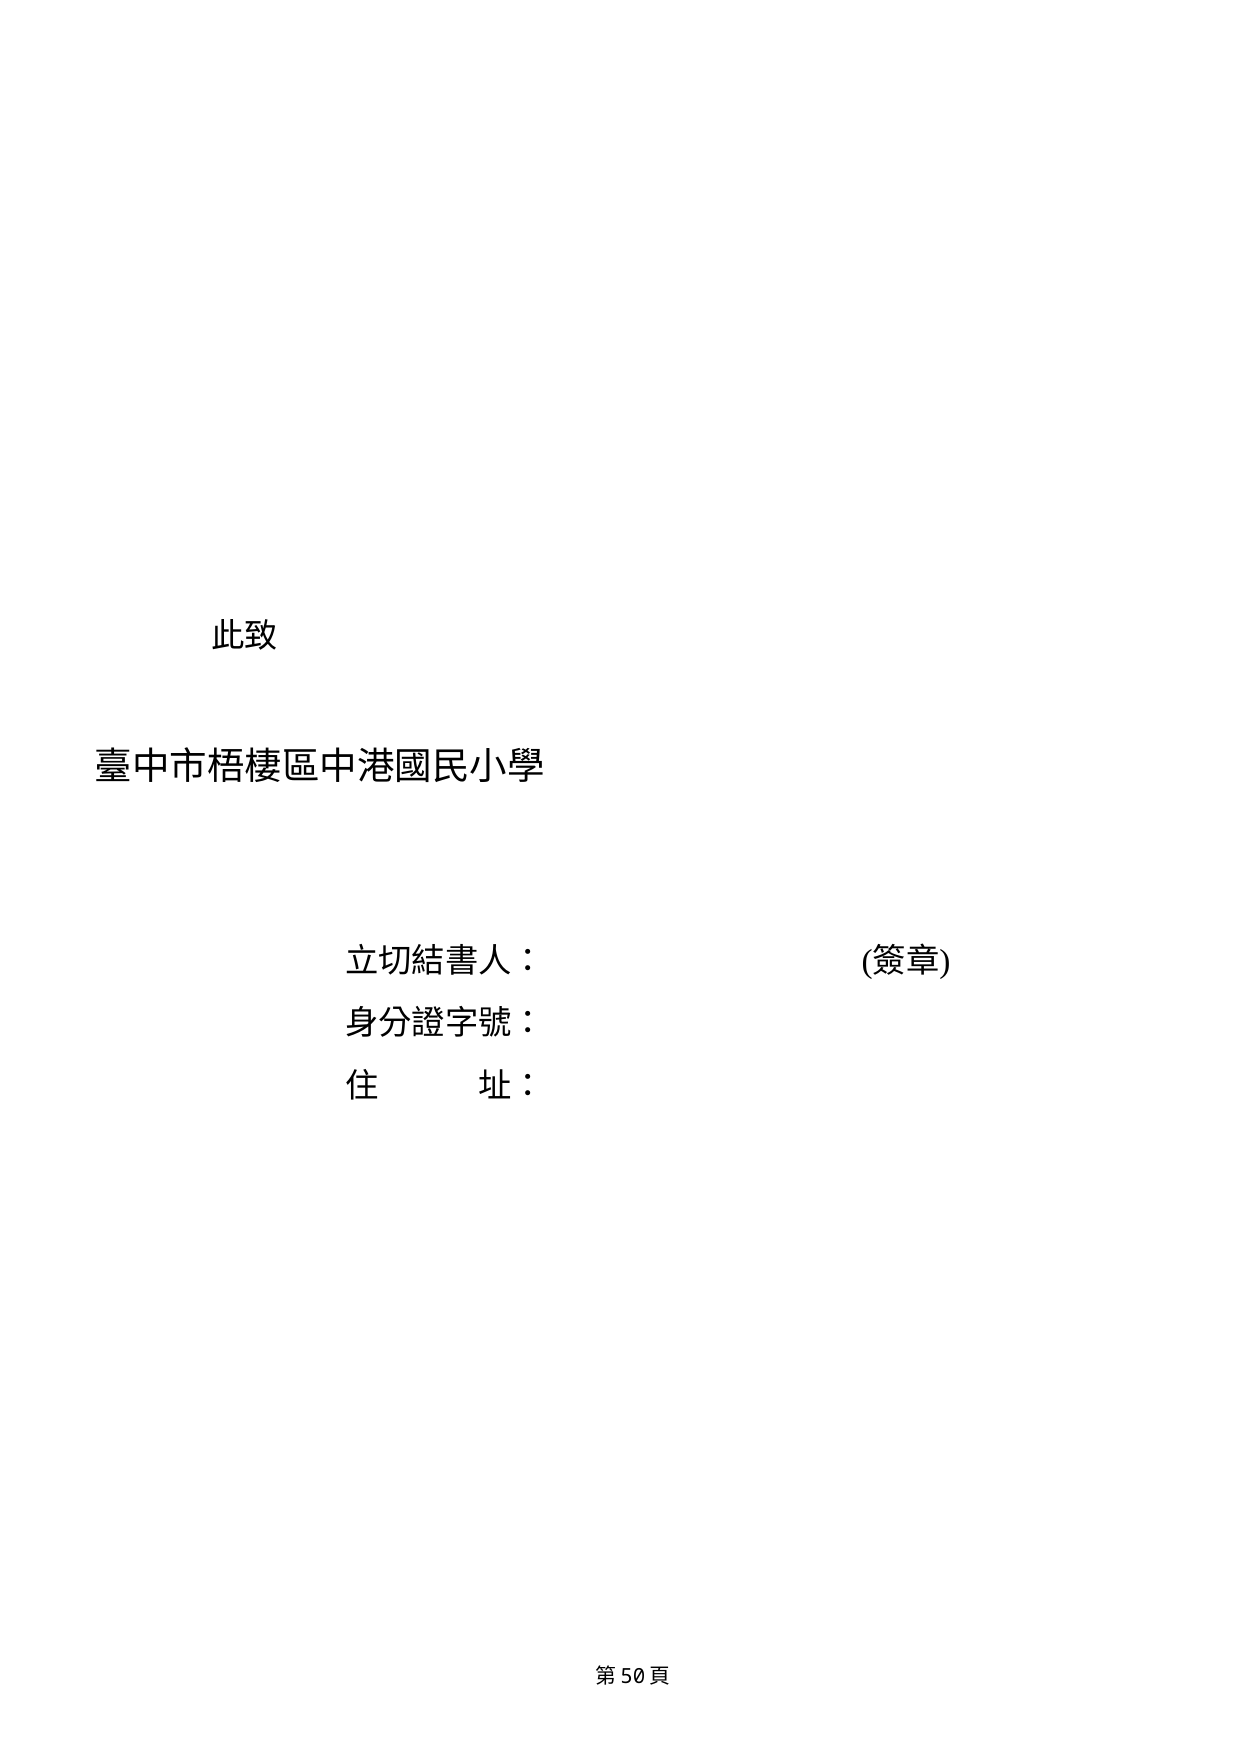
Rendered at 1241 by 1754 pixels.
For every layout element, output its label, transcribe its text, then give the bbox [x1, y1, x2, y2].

text 臺中市梧棲區中港國民小學 [94, 722, 1146, 784]
text 立切結書人： (簽章) [345, 933, 1146, 982]
text 住 址： [345, 1059, 1146, 1107]
text 此致 [94, 609, 1146, 657]
text 身分證字號： [345, 996, 1146, 1044]
